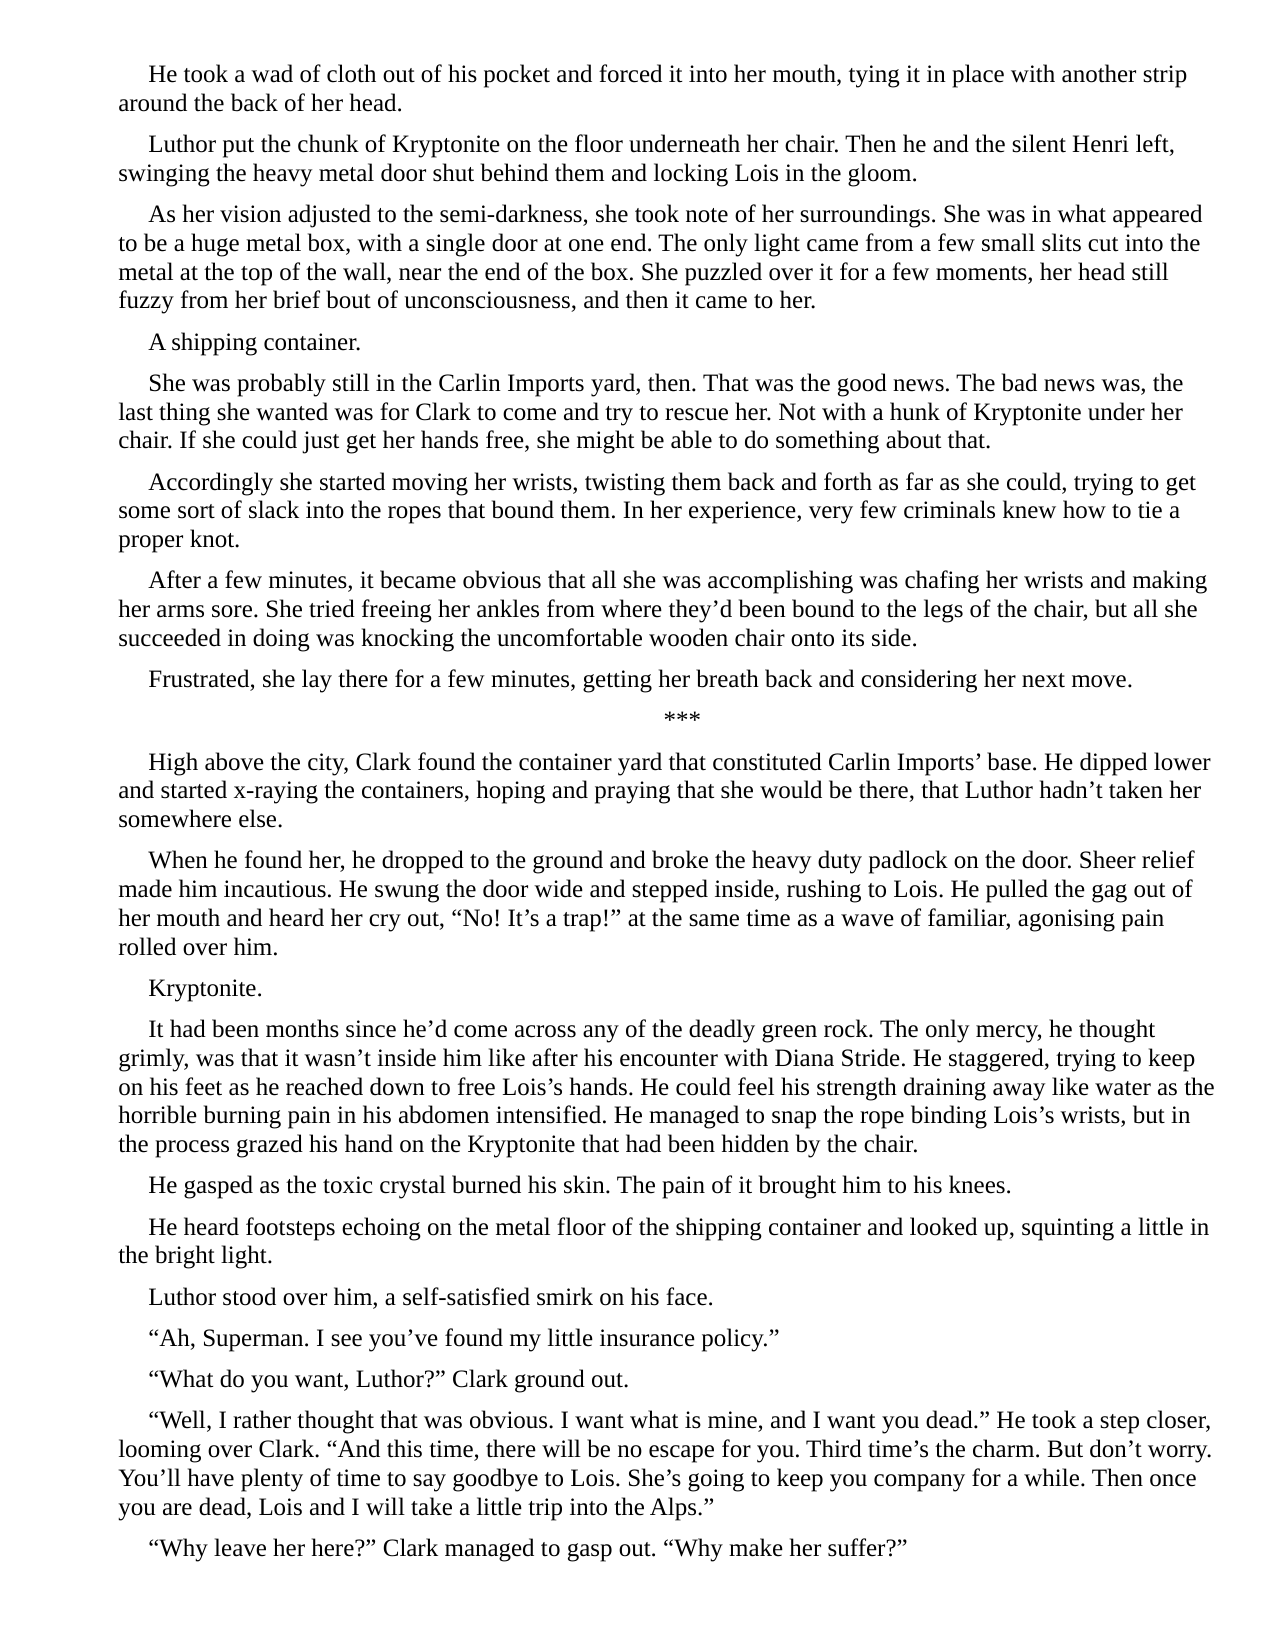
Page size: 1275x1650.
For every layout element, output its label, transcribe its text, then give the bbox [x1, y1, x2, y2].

text Luthor stood over him, a self-satisfied smirk on his face. [118, 1282, 1216, 1310]
text It had been months since he’d come across any of the deadly green rock. The only mercy, he thought grimly, was that it wasn’t inside him like after his encounter with Diana Stride. He staggered, trying to keep on his feet as he reached down to free Lois’s hands. He could feel his strength draining away like water as the horrible burning pain in his abdomen intensified. He managed to snap the rope binding Lois’s wrists, but in the process grazed his hand on the Kryptonite that had been hidden by the chair. [118, 1014, 1216, 1158]
text As her vision adjusted to the semi-darkness, she took note of her surroundings. She was in what appeared to be a huge metal box, with a single door at one end. The only light came from a few small slits cut into the metal at the top of the wall, near the end of the box. She puzzled over it for a few moments, her head still fuzzy from her brief bout of unconsciousness, and then it came to her. [118, 199, 1216, 314]
text He took a wad of cloth out of his pocket and forced it into her mouth, tying it in place with another strip around the back of her head. [118, 59, 1216, 117]
text “Well, I rather thought that was obvious. I want what is mine, and I want you dead.” He took a step closer, looming over Clark. “And this time, there will be no escape for you. Third time’s the charm. But don’t worry. You’ll have plenty of time to say goodbye to Lois. She’s going to keep you company for a while. Then once you are dead, Lois and I will take a little trip into the Alps.” [118, 1405, 1216, 1520]
text Accordingly she started moving her wrists, twisting them back and forth as far as she could, trying to get some sort of slack into the ropes that bound them. In her experience, very few criminals knew how to tie a proper knot. [118, 467, 1216, 553]
text “Ah, Superman. I see you’ve found my little insurance policy.” [118, 1323, 1216, 1352]
text Luthor put the chunk of Kryptonite on the floor underneath her chair. Then he and the silent Henri left, swinging the heavy metal door shut behind them and locking Lois in the gloom. [118, 129, 1216, 187]
text After a few minutes, it became obvious that all she was accomplishing was chafing her wrists and making her arms sore. She tried freeing her ankles from where they’d been bound to the legs of the chair, but all she succeeded in doing was knocking the uncomfortable wooden chair onto its side. [118, 565, 1216, 652]
text *** [118, 705, 1216, 734]
text “What do you want, Luthor?” Clark ground out. [118, 1364, 1216, 1393]
text He gasped as the toxic crystal burned his skin. The pain of it brought him to his knees. [118, 1170, 1216, 1199]
text High above the city, Clark found the container yard that constituted Carlin Imports’ base. He dipped lower and started x-raying the containers, hoping and praying that she would be there, that Luthor hadn’t taken her somewhere else. [118, 747, 1216, 833]
text Kryptonite. [118, 973, 1216, 1002]
text He heard footsteps echoing on the metal floor of the shipping container and looked up, squinting a little in the bright light. [118, 1212, 1216, 1269]
text “Why leave her here?” Clark managed to gasp out. “Why make her suffer?” [118, 1533, 1216, 1562]
text Frustrated, she lay there for a few minutes, getting her breath back and considering her next move. [118, 664, 1216, 693]
text She was probably still in the Carlin Imports yard, then. That was the good news. The bad news was, the last thing she wanted was for Clark to come and try to rescue her. Not with a hunk of Kryptonite under her chair. If she could just get her hands free, she might be able to do something about that. [118, 368, 1216, 454]
text A shipping container. [118, 327, 1216, 355]
text When he found her, he dropped to the ground and broke the heavy duty padlock on the door. Sheer relief made him incautious. He swung the door wide and stepped inside, rushing to Lois. He pulled the gag out of her mouth and heard her cry out, “No! It’s a trap!” at the same time as a wave of familiar, agonising pain rolled over him. [118, 845, 1216, 960]
